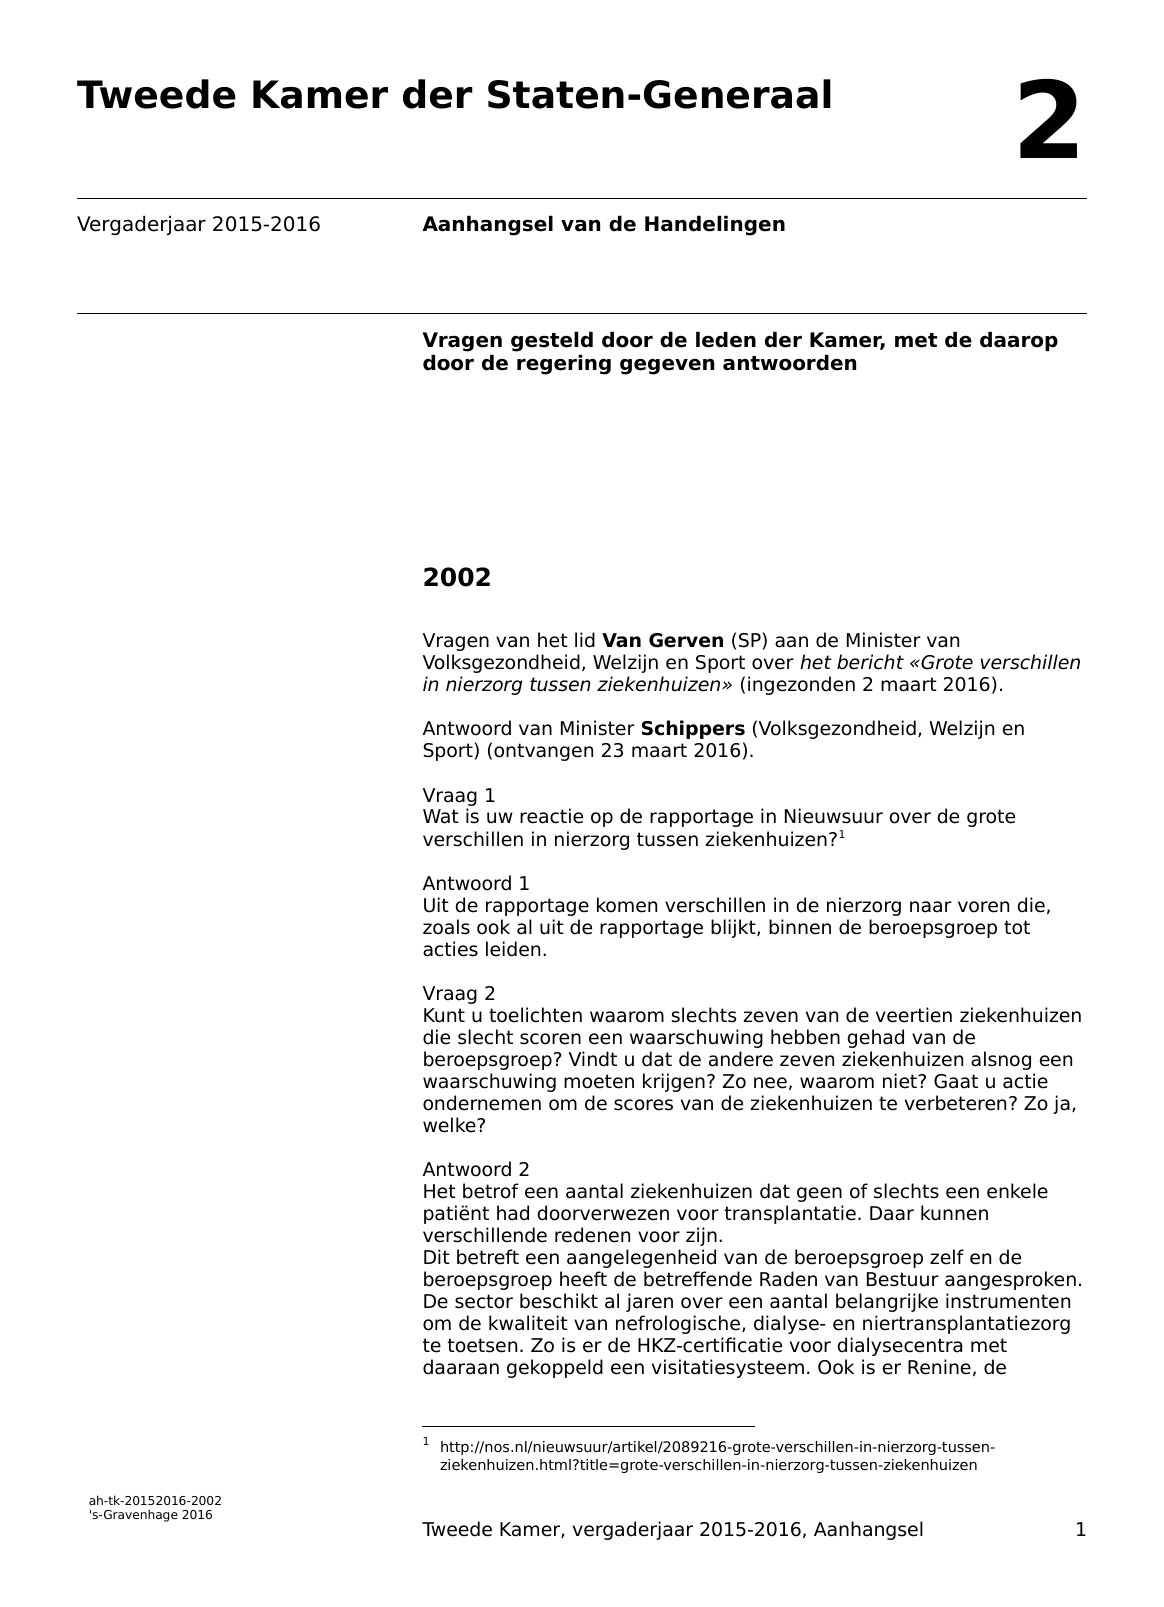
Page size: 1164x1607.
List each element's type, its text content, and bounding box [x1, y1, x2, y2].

text Dit betreft een aangelegenheid van de beroepsgroep zelf en de beroepsgroep heeft de betreffende Raden van Bestuur aangesproken. [422, 1247, 1087, 1291]
text Antwoord 2 [422, 1159, 1087, 1181]
table_cell Vergaderjaar 2015-2016 [77, 199, 422, 313]
table_cell Aanhangsel van de Handelingen [422, 199, 1087, 313]
text De sector beschikt al jaren over een aantal belangrijke instrumenten om de kwaliteit van nefrologische, dialyse- en niertransplantatiezorg te toetsen. Zo is er de HKZ-certificatie voor dialysecentra met daaraan gekoppeld een visitatiesysteem. Ook is er Renine, de [422, 1291, 1087, 1378]
text 's-Gravenhage 2016 [88, 1508, 323, 1522]
text http://nos.nl/nieuwsuur/artikel/2089216-grote-verschillen-in-nierzorg-tussen-ziekenhuizen.html?title=grote-verschillen-in-nierzorg-tussen-ziekenhuizen [422, 1435, 1087, 1474]
text Wat is uw reactie op de rapportage in Nieuwsuur over de grote verschillen in nierzorg tussen ziekenhuizen? [422, 806, 1087, 850]
text ah-tk-20152016-2002 [88, 1494, 323, 1508]
text Antwoord 1 [422, 873, 1087, 894]
text Antwoord van Minister Schippers (Volksgezondheid, Welzijn en Sport) (ontvangen 23 maart 2016). [422, 718, 1087, 762]
table_header 2 [886, 59, 1087, 198]
text 2002 [422, 563, 1087, 592]
text Uit de rapportage komen verschillen in de nierzorg naar voren die, zoals ook al uit de rapportage blijkt, binnen de beroepsgroep tot acties leiden. [422, 894, 1087, 961]
table_cell Vragen gesteld door de leden der Kamer, met de daarop door de regering gegeven antwoorden [422, 314, 1087, 375]
text Kunt u toelichten waarom slechts zeven van de veertien ziekenhuizen die slecht scoren een waarschuwing hebben gehad van de beroepsgroep? Vindt u dat de andere zeven ziekenhuizen alsnog een waarschuwing moeten krijgen? Zo nee, waarom niet? Gaat u actie ondernemen om de scores van de ziekenhuizen te verbeteren? Zo ja, welke? [422, 1005, 1087, 1137]
text Vraag 1 [422, 784, 1087, 806]
table_header Tweede Kamer der Staten-Generaal [77, 59, 886, 198]
table_cell [77, 314, 422, 375]
text Het betrof een aantal ziekenhuizen dat geen of slechts een enkele patiënt had doorverwezen voor transplantatie. Daar kunnen verschillende redenen voor zijn. [422, 1181, 1087, 1247]
text Vragen van het lid Van Gerven (SP) aan de Minister van Volksgezondheid, Welzijn en Sport over het bericht «Grote verschillen in nierzorg tussen ziekenhuizen» (ingezonden 2 maart 2016). [422, 630, 1087, 696]
text Vraag 2 [422, 983, 1087, 1005]
